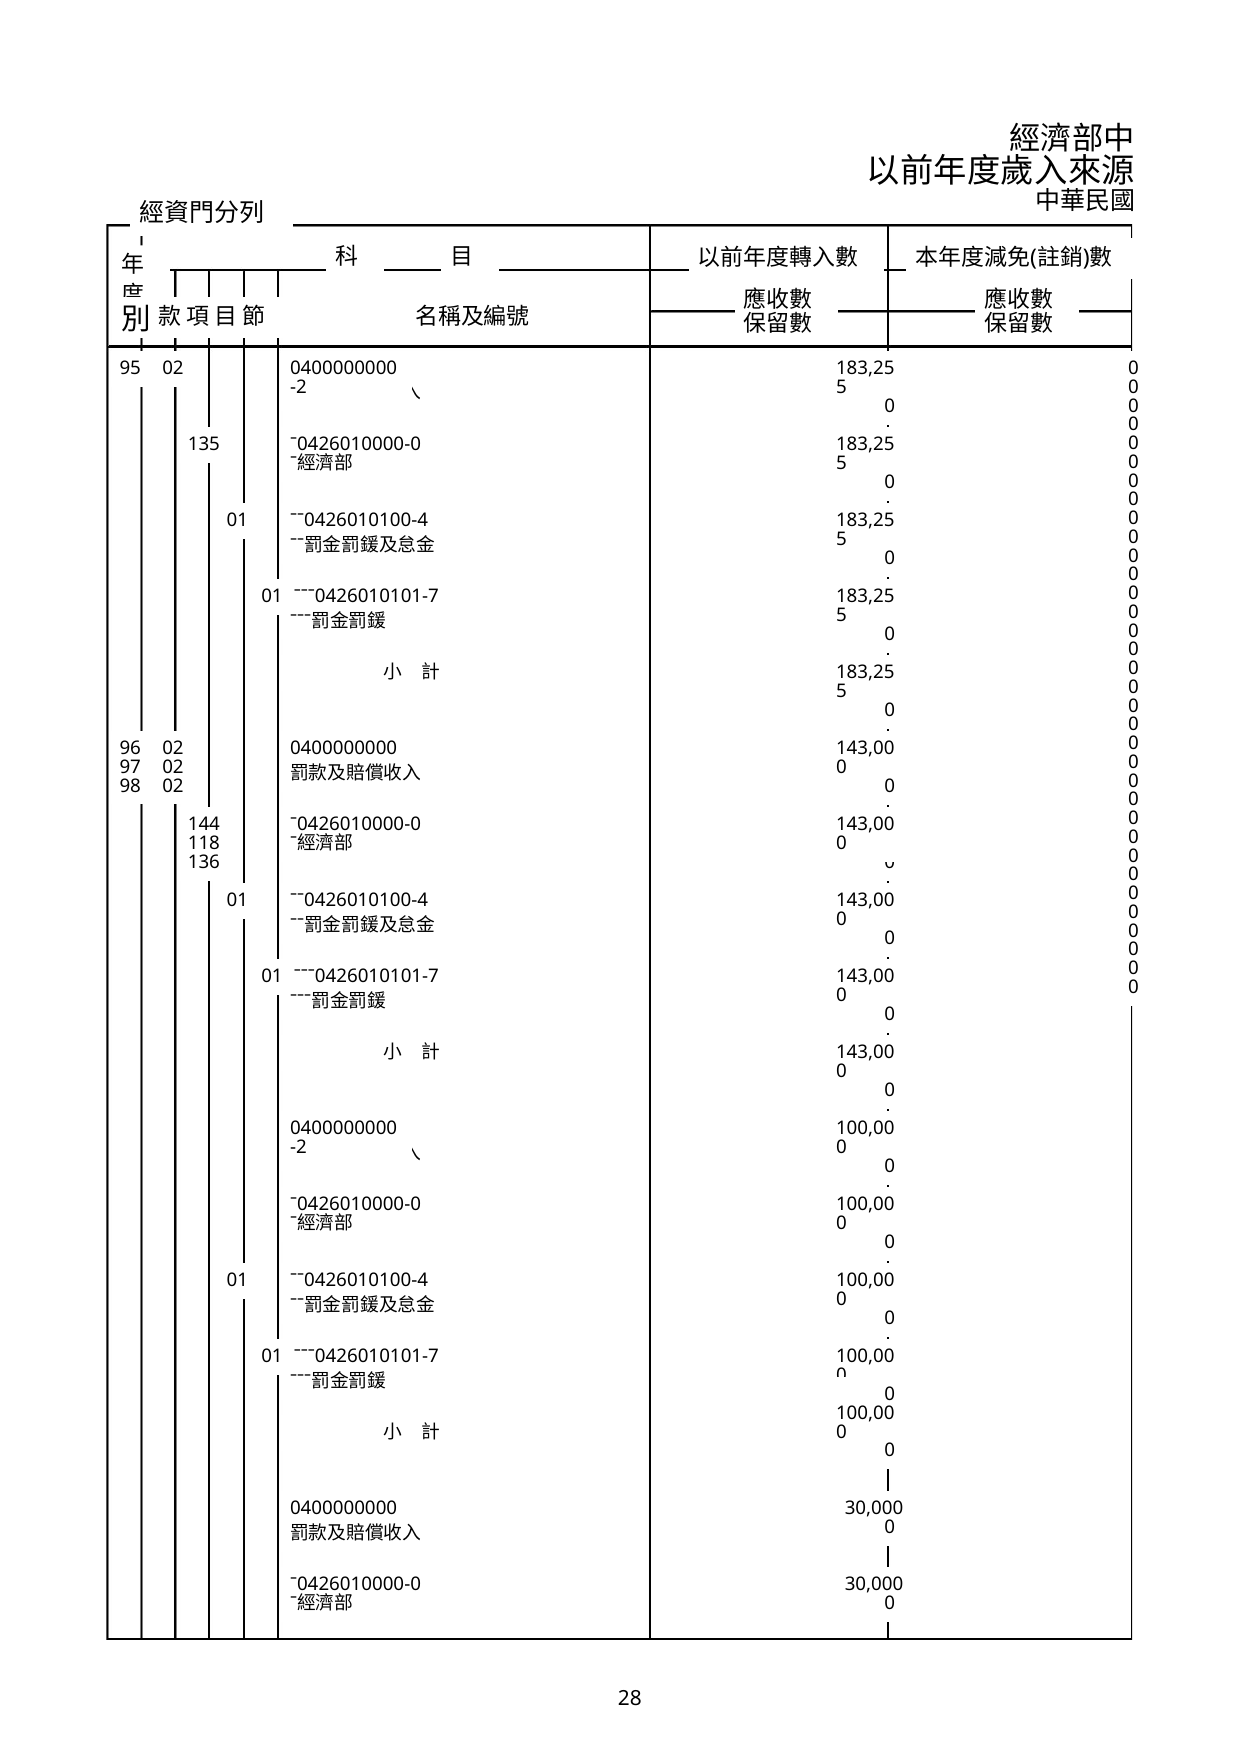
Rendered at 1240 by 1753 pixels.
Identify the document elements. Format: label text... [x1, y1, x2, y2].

text 0 [884, 862, 903, 872]
text 0400000000-2 [290, 1499, 403, 1515]
text 0 [1128, 828, 1147, 847]
text 0 [884, 473, 903, 492]
text 小 計 [290, 1043, 450, 1062]
text 年 [122, 254, 161, 275]
text 136 [188, 853, 224, 872]
text 罰款及賠償收入 [290, 764, 431, 783]
text 0 [1128, 959, 1147, 978]
text 0 [1128, 509, 1147, 528]
text 罰款及賠償收入 [412, 384, 431, 403]
text 95 02 [119, 359, 186, 378]
text ˉ經濟部 [290, 1214, 422, 1233]
text 135 [188, 436, 224, 454]
text 98 02 [119, 777, 186, 796]
text 本年度減免(註銷)數 [915, 247, 1139, 270]
text ˉˉ罰金罰鍰及怠金 [290, 1296, 469, 1315]
text 0 [1128, 772, 1147, 791]
text 罰款及賠償收入 [290, 1524, 431, 1543]
text 183,255 [836, 587, 903, 625]
text 100,000 [836, 1348, 903, 1377]
text 0 [1128, 978, 1147, 997]
text ˉˉ0426010100-4 [290, 512, 440, 527]
text 143,000 [836, 892, 903, 929]
text 118 [188, 834, 224, 853]
text ˉˉ罰金罰鍰及怠金 [290, 916, 469, 935]
text 0 [884, 1234, 903, 1252]
text 143,000 [836, 739, 903, 777]
text 0 [884, 777, 903, 796]
text ˉˉ0426010100-4 [290, 892, 440, 907]
text 0 [884, 1158, 903, 1176]
text 0 [1128, 678, 1147, 697]
text 0 [884, 397, 903, 416]
text 143,000 [836, 1043, 903, 1081]
text 中華民國 [1036, 189, 1163, 214]
text ˉ經濟部 [290, 454, 422, 473]
text 應收數 [743, 289, 829, 313]
text 保留數 [984, 313, 1070, 336]
text 0400000000-2 [290, 739, 403, 755]
text 30,000 [844, 1576, 903, 1594]
text 0 [1128, 753, 1147, 772]
text 143,000 [836, 968, 903, 1005]
text 0 [884, 1006, 903, 1024]
text 目 [450, 246, 490, 269]
text 01 [226, 892, 254, 910]
text 0 [1128, 416, 1147, 434]
picture [106, 224, 1133, 1640]
text 0 [884, 1386, 903, 1404]
text 罰款及賠償收入 [412, 1144, 431, 1163]
text 0 [1128, 453, 1147, 472]
text 01 ˉˉˉ0426010101-7 [261, 1348, 459, 1366]
text 0 [1128, 584, 1147, 603]
text 28 [618, 1689, 652, 1710]
text 0 [1128, 547, 1147, 566]
text 0 [1128, 659, 1147, 678]
text 01 ˉˉˉ0426010101-7 [261, 587, 459, 606]
text 別 款 項 目 節 [129, 306, 146, 329]
text ˉ0426010000-0 [290, 1196, 422, 1214]
text 0 [1128, 716, 1147, 734]
text 0 [884, 1518, 903, 1537]
text 0 [1128, 941, 1147, 959]
text 0 [1128, 528, 1147, 547]
text 0 [1128, 622, 1147, 641]
text 名稱及編號 [415, 306, 547, 329]
text 144 [188, 816, 224, 834]
text 0 [1128, 922, 1147, 941]
text ˉˉ罰金罰鍰及怠金 [290, 536, 469, 555]
text 保留數 [743, 313, 829, 336]
text 0 [1128, 434, 1147, 453]
text 科 [335, 246, 375, 269]
text ˉˉˉ罰金罰鍰 [290, 992, 431, 1011]
text 0 [1128, 472, 1147, 491]
text 183,255 [836, 663, 903, 701]
text 0 [884, 1309, 903, 1328]
text 0400000000-2 [290, 359, 403, 397]
text 0 [1128, 397, 1147, 416]
text ˉˉ0426010100-4 [290, 1272, 440, 1287]
text 0 [1128, 566, 1147, 584]
text ˉˉˉ罰金罰鍰 [290, 1372, 431, 1391]
text 100,000 [836, 1404, 903, 1442]
text 143,000 [836, 816, 903, 853]
text 0 [1128, 491, 1147, 509]
text 0 [884, 1594, 903, 1613]
text 小 計 [290, 1424, 450, 1442]
text 以前年度轉入數 [697, 247, 875, 270]
text 100,000 [836, 1119, 903, 1157]
text 0400000000-2 [290, 1119, 403, 1157]
text 小 計 [290, 663, 450, 682]
text 度 [125, 284, 161, 297]
text 0 [884, 1442, 903, 1461]
text 01 [226, 1272, 254, 1290]
text 0 [884, 549, 903, 568]
text 應收數 [984, 289, 1070, 313]
text 別 款 項 目 節 [148, 306, 298, 329]
text 96 02 [119, 739, 186, 758]
text 0 [1128, 809, 1147, 828]
text ˉ經濟部 [290, 1594, 422, 1613]
text 0 [1128, 866, 1147, 884]
text ˉ0426010000-0 [290, 816, 422, 834]
text 183,255 [836, 436, 903, 473]
text 0 [1128, 884, 1147, 903]
text 100,000 [836, 1196, 903, 1233]
text 183,255 [836, 359, 903, 397]
text 0 [1128, 697, 1147, 716]
text ˉ經濟部 [290, 834, 422, 853]
text 0 [884, 1082, 903, 1100]
text 0 [1128, 791, 1147, 809]
text 0 [1128, 359, 1147, 378]
text ˉˉˉ罰金罰鍰 [290, 612, 431, 631]
text 經資門分列 [139, 202, 284, 227]
text 0 [1128, 847, 1147, 866]
text 01 [226, 512, 254, 530]
text 183,255 [836, 512, 903, 549]
text ˉ0426010000-0 [290, 1576, 422, 1594]
text 0 [1128, 903, 1147, 922]
text 97 02 [119, 758, 186, 777]
text 0 [884, 702, 903, 720]
text 0 [884, 929, 903, 948]
text 0 [1128, 603, 1147, 622]
text 0 [1128, 641, 1147, 659]
text 以前年度歲入來源 [867, 156, 1163, 189]
text 經濟部中 [1009, 125, 1163, 156]
text ˉ0426010000-0 [290, 436, 422, 454]
text 0 [884, 626, 903, 644]
text 0 [1128, 378, 1147, 397]
text 100,000 [836, 1272, 903, 1309]
text 30,000 [844, 1499, 903, 1518]
text 0 [1128, 734, 1147, 753]
text 01 ˉˉˉ0426010101-7 [261, 968, 459, 986]
